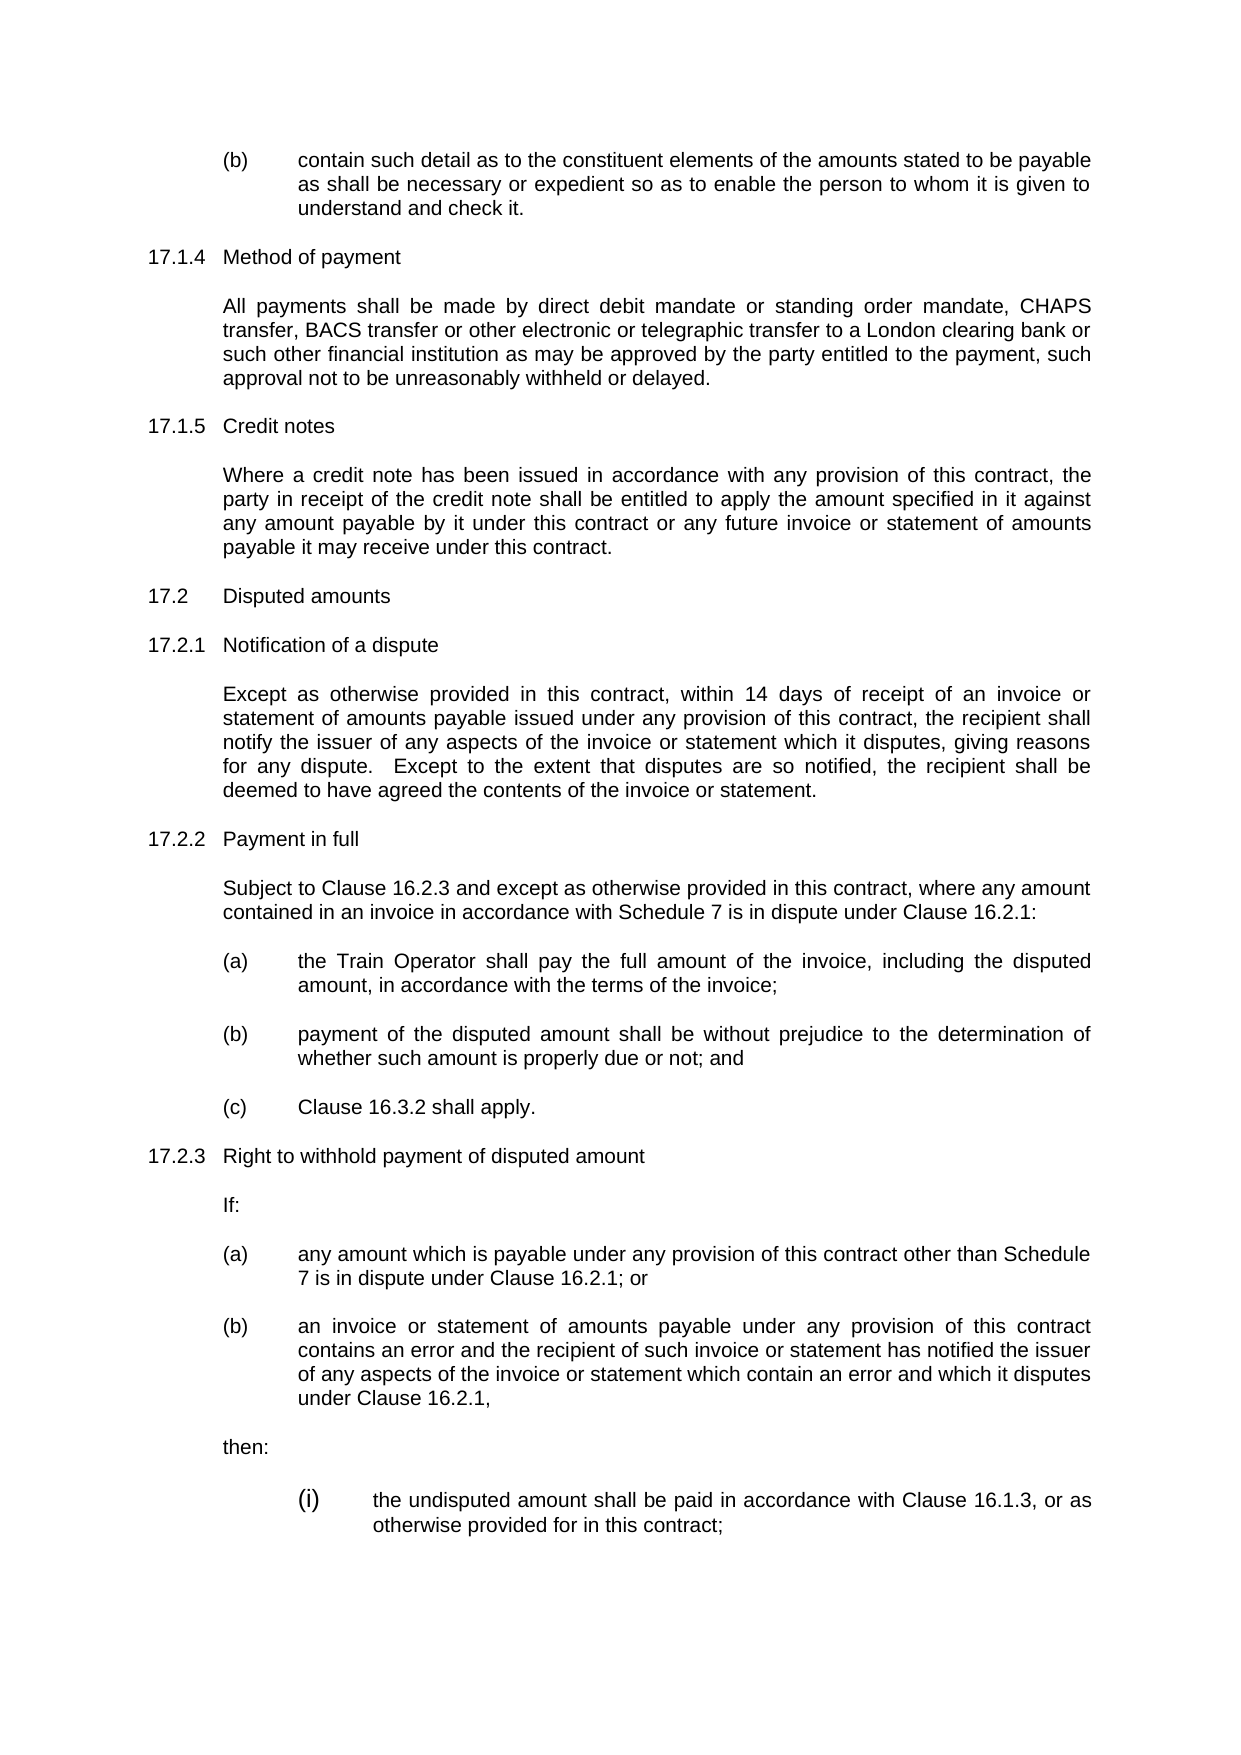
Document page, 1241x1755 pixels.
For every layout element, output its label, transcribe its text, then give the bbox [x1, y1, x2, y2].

subtitle Credit notes [148, 414, 1093, 438]
subtitle Payment in full [148, 827, 1093, 851]
text If: [223, 1192, 1093, 1216]
subtitle the undisputed amount shall be paid in accordance with Clause 16.1.3, or as otherwise provided for in this contract; [298, 1484, 1093, 1537]
subtitle Right to withhold payment of disputed amount [148, 1143, 1093, 1167]
subtitle Method of payment [148, 244, 1093, 268]
subtitle payment of the disputed amount shall be without prejudice to the determination of whether such amount is properly due or not; and [223, 1022, 1093, 1069]
text Subject to Clause 16.2.3 and except as otherwise provided in this contract, where any amount contained in an invoice in accordance with Schedule 7 is in dispute under Clause 16.2.1: [223, 876, 1093, 924]
text Where a credit note has been issued in accordance with any provision of this contract, the party in receipt of the credit note shall be entitled to apply the amount specified in it against any amount payable by it under this contract or any future invoice or statement of amounts payable it may receive under this contract. [223, 463, 1093, 559]
subtitle Notification of a dispute [148, 633, 1093, 657]
subtitle Disputed amounts [148, 584, 1093, 608]
text then: [223, 1435, 1093, 1459]
text Except as otherwise provided in this contract, within 14 days of receipt of an invoice or statement of amounts payable issued under any provision of this contract, the recipient shall notify the issuer of any aspects of the invoice or statement which it disputes, giving reasons for any dispute. Except to the extent that disputes are so notified, the recipient shall be deemed to have agreed the contents of the invoice or statement. [223, 682, 1093, 802]
subtitle Clause 16.3.2 shall apply. [223, 1094, 1093, 1118]
subtitle an invoice or statement of amounts payable under any provision of this contract contains an error and the recipient of such invoice or statement has notified the issuer of any aspects of the invoice or statement which contain an error and which it disputes under Clause 16.2.1, [223, 1314, 1093, 1410]
subtitle contain such detail as to the constituent elements of the amounts stated to be payable as shall be necessary or expedient so as to enable the person to whom it is given to understand and check it. [223, 148, 1093, 219]
text All payments shall be made by direct debit mandate or standing order mandate, CHAPS transfer, BACS transfer or other electronic or telegraphic transfer to a London clearing bank or such other financial institution as may be approved by the party entitled to the payment, such approval not to be unreasonably withheld or delayed. [223, 293, 1093, 389]
subtitle any amount which is payable under any provision of this contract other than Schedule 7 is in dispute under Clause 16.2.1; or [223, 1241, 1093, 1289]
subtitle the Train Operator shall pay the full amount of the invoice, including the disputed amount, in accordance with the terms of the invoice; [223, 949, 1093, 997]
